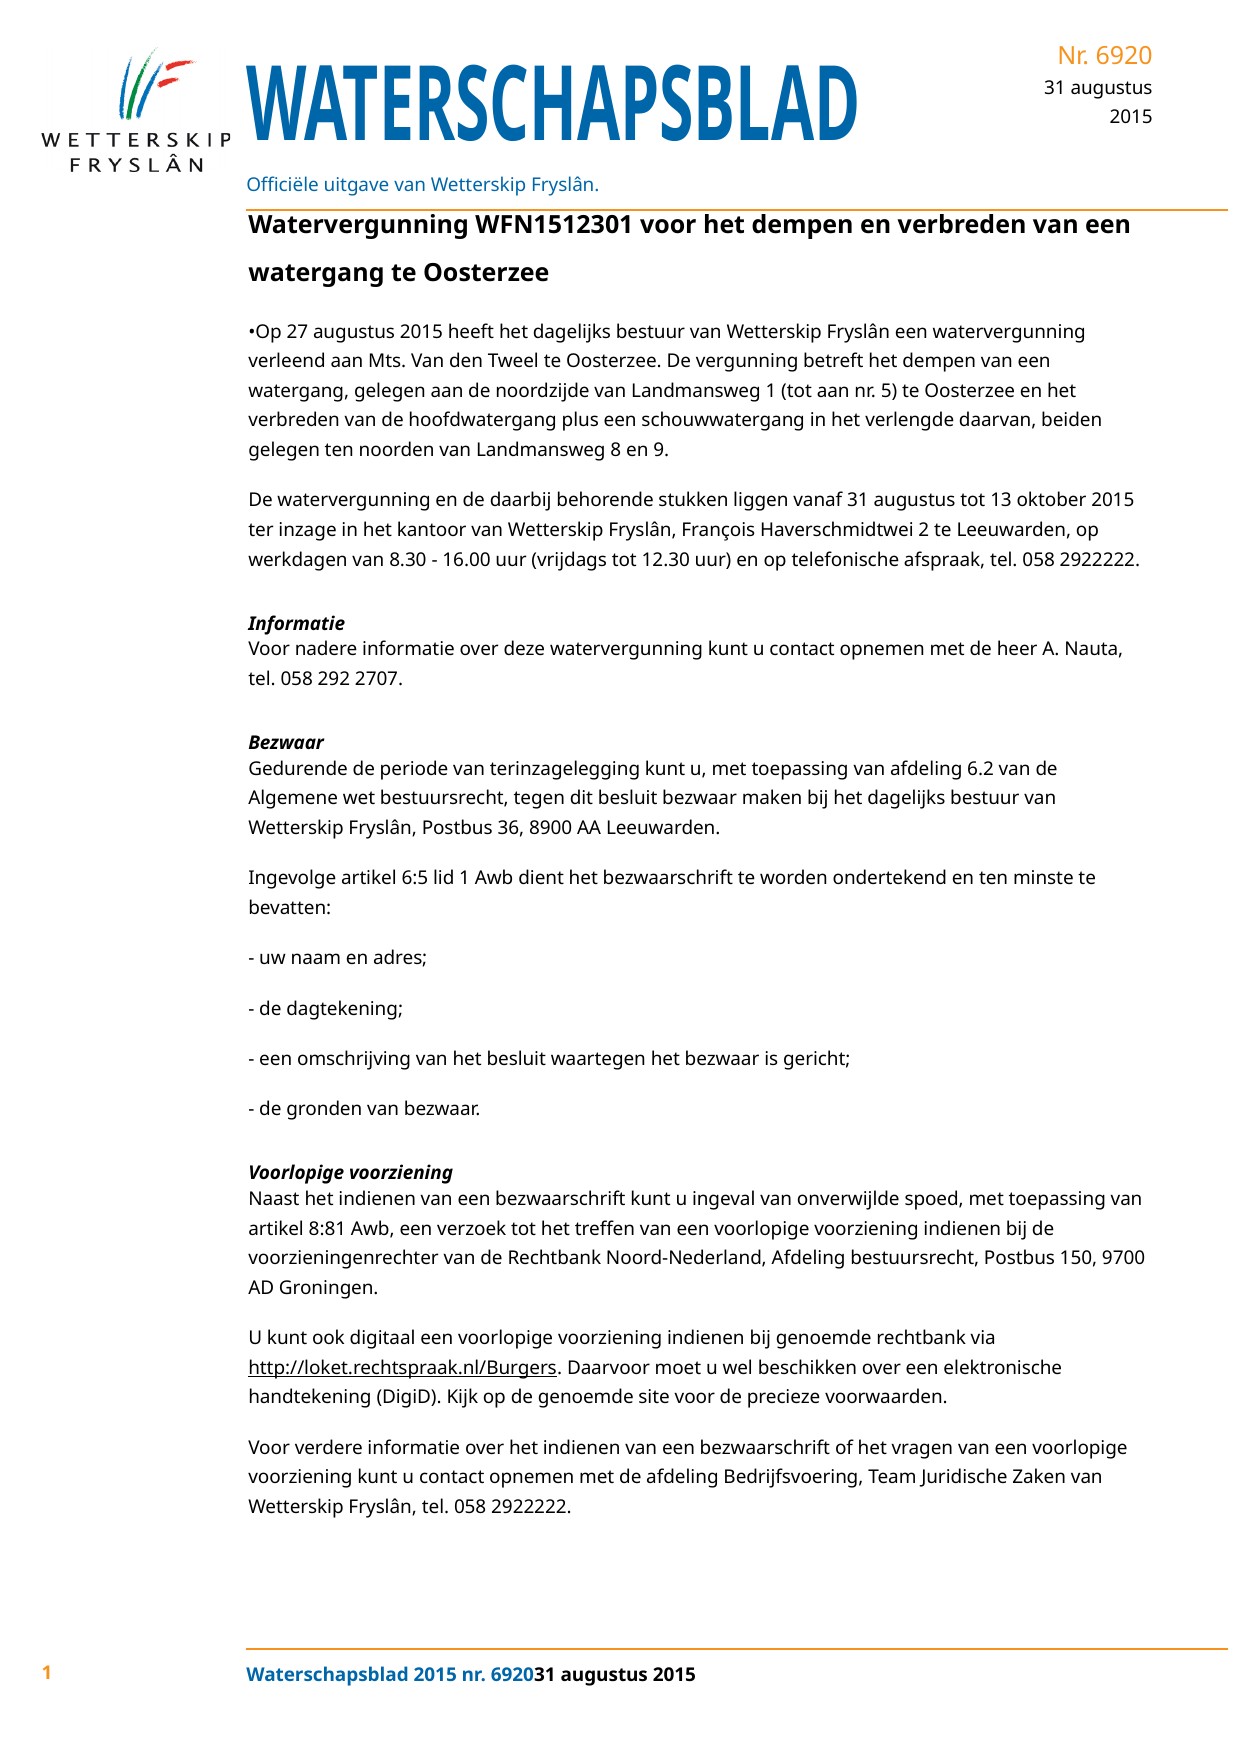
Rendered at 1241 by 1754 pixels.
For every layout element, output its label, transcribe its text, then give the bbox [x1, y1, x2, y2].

text U kunt ook digitaal een voorlopige voorziening indienen bij genoemde rechtbank via http://loket.rechtspraak.nl/Burgers. Daarvoor moet u wel beschikken over een elektronische handtekening (DigiD). Kijk op de genoemde site voor de precieze voorwaarden. [248, 1324, 1152, 1409]
text Watervergunning WFN1512301 voor het dempen en verbreden van een watergang te Oosterzee [248, 211, 1152, 288]
text - een omschrijving van het besluit waartegen het bezwaar is gericht; [248, 1045, 1152, 1071]
text •Op 27 augustus 2015 heeft het dagelijks bestuur van Wetterskip Fryslân een watervergunning verleend aan Mts. Van den Tweel te Oosterzee. De vergunning betreft het dempen van een watergang, gelegen aan de noordzijde van Landmansweg 1 (tot aan nr. 5) te Oosterzee en het verbreden van de hoofdwatergang plus een schouwwatergang in het verlengde daarvan, beiden gelegen ten noorden van Landmansweg 8 en 9. [248, 318, 1152, 462]
text Voor verdere informatie over het indienen van een bezwaarschrift of het vragen van een voorlopige voorziening kunt u contact opnemen met de afdeling Bedrijfsvoering, Team Juridische Zaken van Wetterskip Fryslân, tel. 058 2922222. [248, 1434, 1152, 1519]
text - uw naam en adres; [248, 944, 1152, 970]
text Bezwaar [248, 729, 1152, 755]
text - de dagtekening; [248, 995, 1152, 1021]
text Informatie [248, 610, 1152, 636]
text Ingevolge artikel 6:5 lid 1 Awb dient het bezwaarschrift te worden ondertekend en ten minste te bevatten: [248, 864, 1152, 920]
text Gedurende de periode van terinzagelegging kunt u, met toepassing van afdeling 6.2 van de Algemene wet bestuursrecht, tegen dit besluit bezwaar maken bij het dagelijks bestuur van Wetterskip Fryslân, Postbus 36, 8900 AA Leeuwarden. [248, 755, 1152, 840]
text Voorlopige voorziening [248, 1159, 1152, 1185]
text Naast het indienen van een bezwaarschrift kunt u ingeval van onverwijlde spoed, met toepassing van artikel 8:81 Awb, een verzoek tot het treffen van een voorlopige voorziening indienen bij de voorzieningenrechter van de Rechtbank Noord-Nederland, Afdeling bestuursrecht, Postbus 150, 9700 AD Groningen. [248, 1185, 1152, 1300]
picture [41, 47, 231, 172]
text - de gronden van bezwaar. [248, 1096, 1152, 1121]
text Voor nadere informatie over deze watervergunning kunt u contact opnemen met de heer A. Nauta, tel. 058 292 2707. [248, 636, 1152, 691]
text De watervergunning en de daarbij behorende stukken liggen vanaf 31 augustus tot 13 oktober 2015 ter inzage in het kantoor van Wetterskip Fryslân, François Haverschmidtwei 2 te Leeuwarden, op werkdagen van 8.30 - 16.00 uur (vrijdags tot 12.30 uur) en op telefonische afspraak, tel. 058 2922222. [248, 487, 1152, 572]
